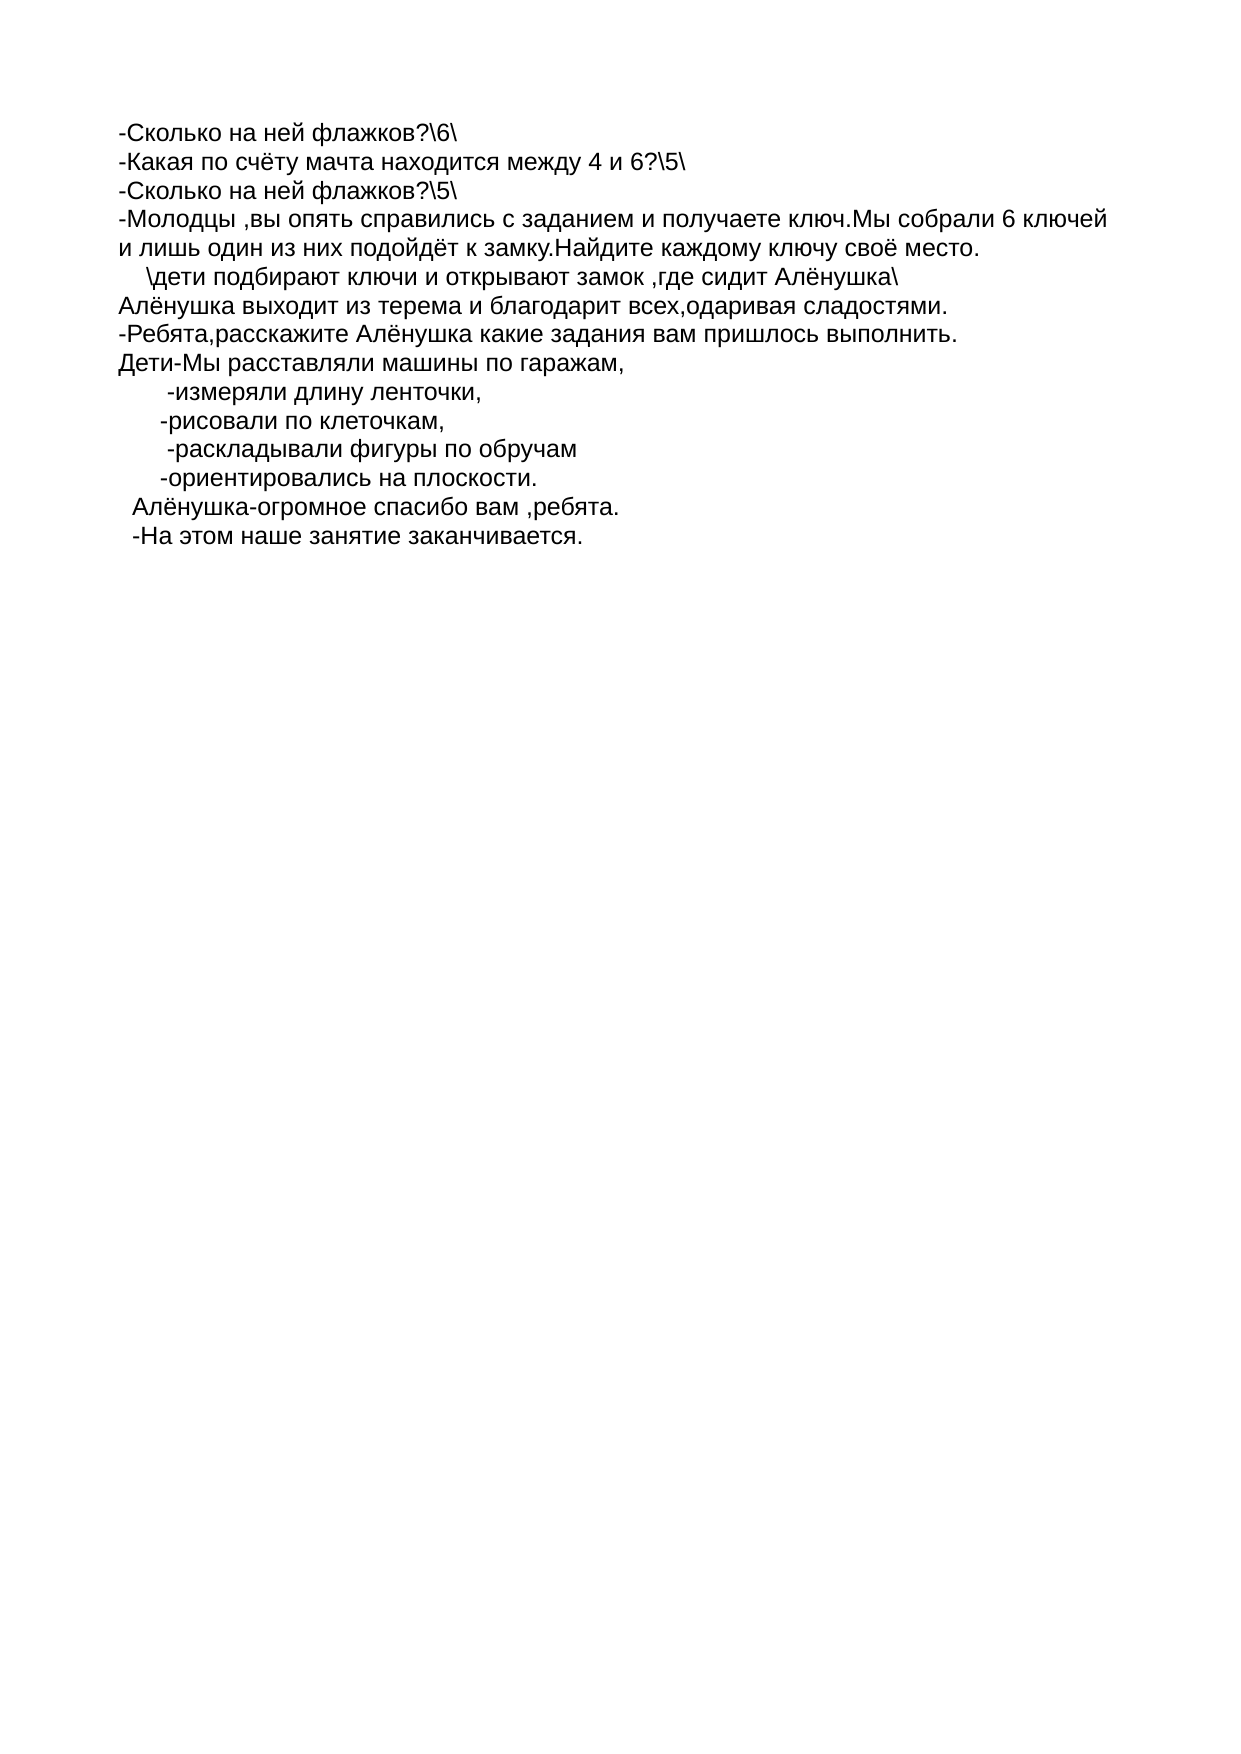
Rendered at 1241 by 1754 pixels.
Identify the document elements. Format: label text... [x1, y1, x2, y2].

text -Сколько на ней флажков?\5\ [118, 176, 1122, 204]
text \дети подбирают ключи и открывают замок ,где сидит Алёнушка\ [118, 262, 1122, 291]
text -измеряли длину ленточки, [118, 377, 1122, 406]
text -Сколько на ней флажков?\6\ [118, 118, 1122, 147]
text Алёнушка-огромное спасибо вам ,ребята. [118, 492, 1122, 521]
text -раскладывали фигуры по обручам [118, 434, 1122, 463]
text -Ребята,расскажите Алёнушка какие задания вам пришлось выполнить. [118, 319, 1122, 348]
text -Какая по счёту мачта находится между 4 и 6?\5\ [118, 147, 1122, 176]
text -На этом наше занятие заканчивается. [118, 521, 1122, 549]
text -рисовали по клеточкам, [118, 406, 1122, 434]
text -ориентировались на плоскости. [118, 463, 1122, 492]
text -Молодцы ,вы опять справились с заданием и получаете ключ.Мы собрали 6 ключей и лишь один из них подойдёт к замку.Найдите каждому ключу своё место. [118, 204, 1122, 262]
text Алёнушка выходит из терема и благодарит всех,одаривая сладостями. [118, 291, 1122, 319]
text Дети-Мы расставляли машины по гаражам, [118, 348, 1122, 377]
